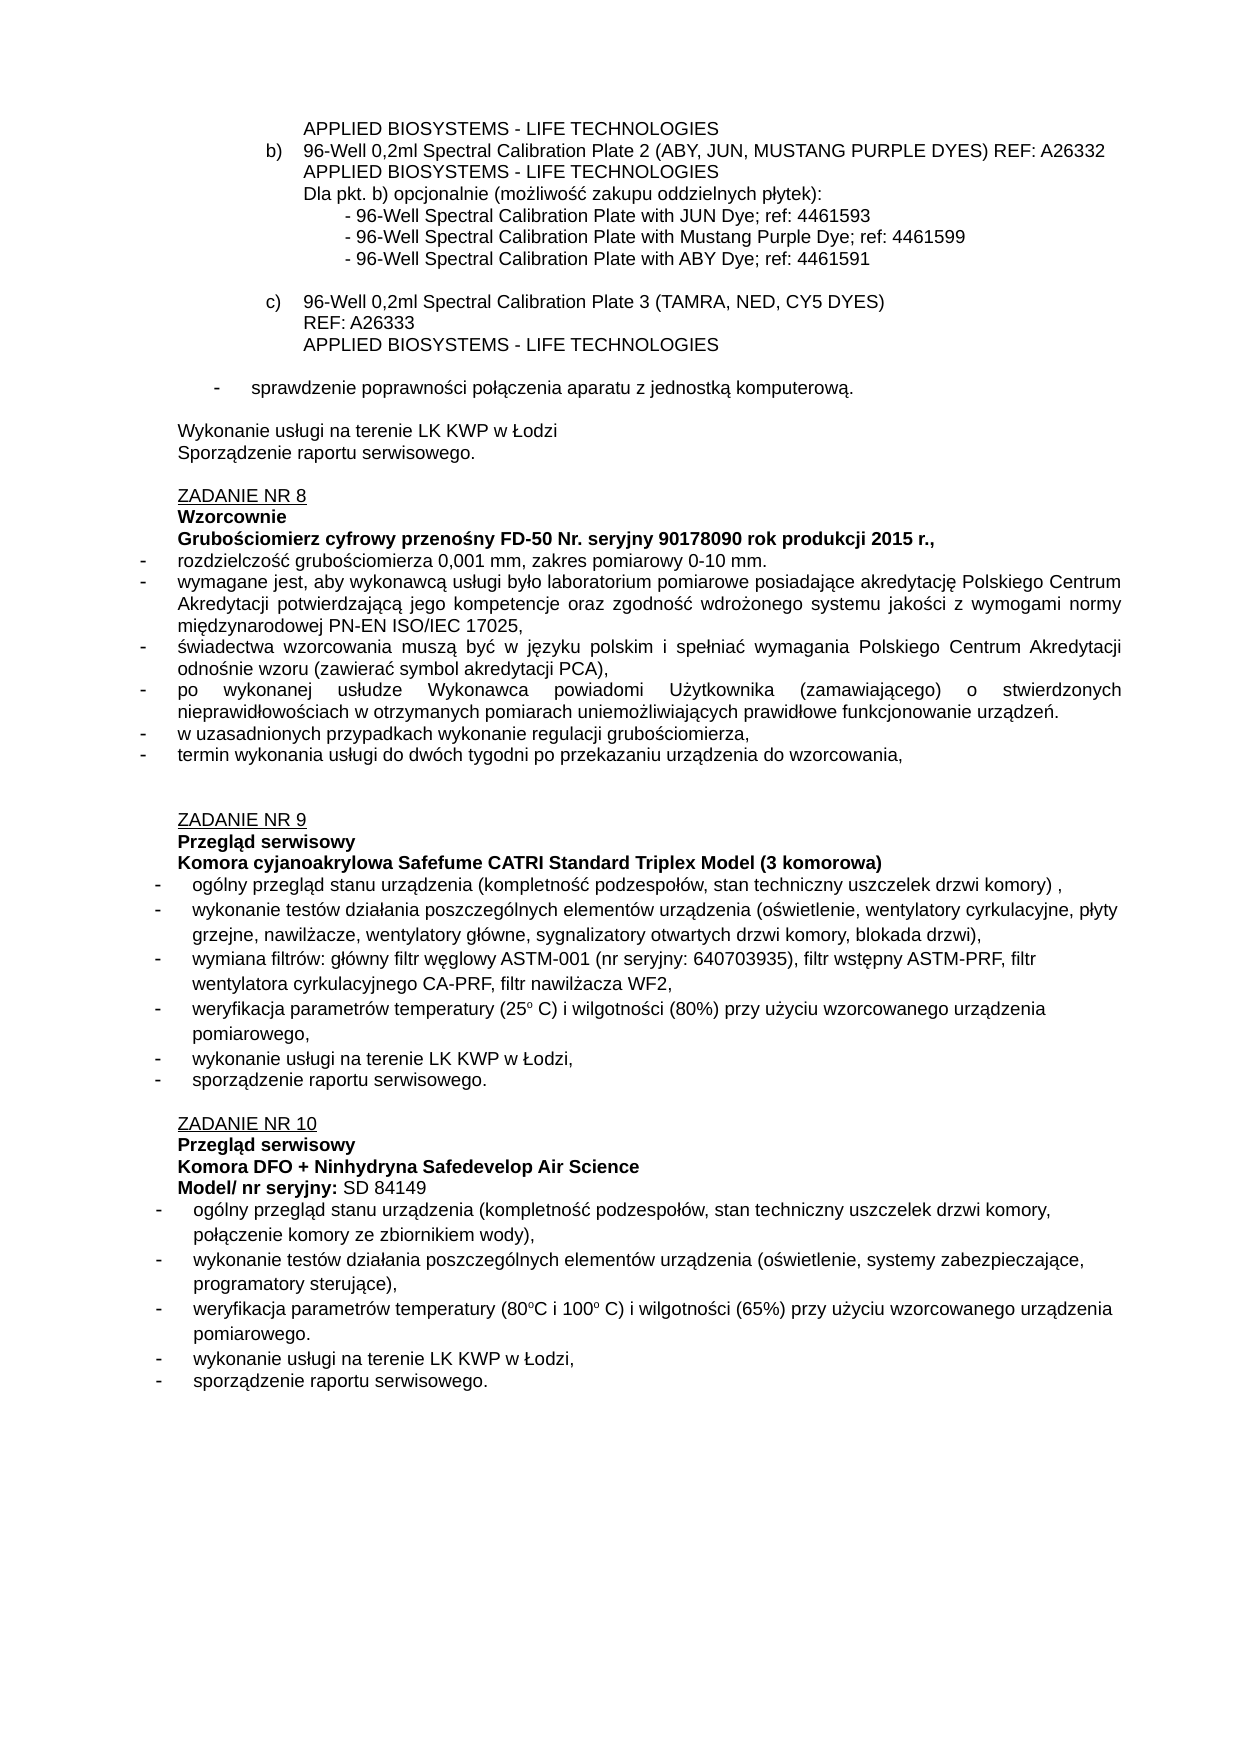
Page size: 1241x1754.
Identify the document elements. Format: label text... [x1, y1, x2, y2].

list ogólny przegląd stanu urządzenia (kompletność podzespołów, stan techniczny uszczelek drzwi komory) , [154, 873, 1122, 895]
list sporządzenie raportu serwisowego. [154, 1069, 1122, 1091]
list weryfikacja parametrów temperatury (80oC i 100o C) i wilgotności (65%) przy użyciu wzorcowanego urządzenia pomiarowego. [156, 1298, 1122, 1344]
text - 96-Well Spectral Calibration Plate with JUN Dye; ref: 4461593 [267, 204, 1122, 226]
list wymagane jest, aby wykonawcą usługi było laboratorium pomiarowe posiadające akredytację Polskiego Centrum Akredytacji potwierdzającą jego kompetencje oraz zgodność wdrożonego systemu jakości z wymogami normy międzynarodowej PN-EN ISO/IEC 17025, [140, 571, 1122, 636]
list świadectwa wzorcowania muszą być w języku polskim i spełniać wymagania Polskiego Centrum Akredytacji odnośnie wzoru (zawierać symbol akredytacji PCA), [140, 636, 1122, 679]
text APPLIED BIOSYSTEMS - LIFE TECHNOLOGIES [231, 161, 1122, 183]
text APPLIED BIOSYSTEMS - LIFE TECHNOLOGIES [303, 118, 1122, 140]
text APPLIED BIOSYSTEMS - LIFE TECHNOLOGIES [231, 334, 1122, 355]
text Przegląd serwisowy [177, 1134, 1122, 1156]
list weryfikacja parametrów temperatury (25o C) i wilgotności (80%) przy użyciu wzorcowanego urządzenia pomiarowego, [154, 998, 1122, 1044]
text - 96-Well Spectral Calibration Plate with Mustang Purple Dye; ref: 4461599 [267, 226, 1122, 247]
text REF: A26333 [231, 312, 1122, 334]
list w uzasadnionych przypadkach wykonanie regulacji grubościomierza, [140, 722, 1122, 744]
list termin wykonania usługi do dwóch tygodni po przekazaniu urządzenia do wzorcowania, [140, 744, 1122, 766]
list 96-Well 0,2ml Spectral Calibration Plate 3 (TAMRA, NED, CY5 DYES) [266, 291, 1122, 312]
list 96-Well 0,2ml Spectral Calibration Plate 2 (ABY, JUN, MUSTANG PURPLE DYES) REF: A26332 [266, 140, 1122, 161]
list Sporządzenie raportu serwisowego. [177, 442, 1122, 463]
list sprawdzenie poprawności połączenia aparatu z jednostką komputerową. [213, 377, 1122, 398]
list ogólny przegląd stanu urządzenia (kompletność podzespołów, stan techniczny uszczelek drzwi komory, połączenie komory ze zbiornikiem wody), [156, 1199, 1122, 1245]
text - 96-Well Spectral Calibration Plate with ABY Dye; ref: 4461591 [339, 247, 1122, 269]
list wykonanie usługi na terenie LK KWP w Łodzi, [154, 1047, 1122, 1069]
list rozdzielczość grubościomierza 0,001 mm, zakres pomiarowy 0-10 mm. [140, 549, 1122, 571]
text Komora cyjanoakrylowa Safefume CATRI Standard Triplex Model (3 komorowa) [177, 852, 1122, 873]
text ZADANIE NR 9 [177, 809, 1122, 830]
list wykonanie testów działania poszczególnych elementów urządzenia (oświetlenie, systemy zabezpieczające, programatory sterujące), [156, 1248, 1122, 1295]
text Model/ nr seryjny: SD 84149 [177, 1177, 1122, 1199]
text Wzorcownie [177, 506, 1122, 528]
text ZADANIE NR 10 [177, 1112, 1122, 1134]
list po wykonanej usłudze Wykonawca powiadomi Użytkownika (zamawiającego) o stwierdzonych nieprawidłowościach w otrzymanych pomiarach uniemożliwiających prawidłowe funkcjonowanie urządzeń. [140, 679, 1122, 722]
text Dla pkt. b) opcjonalnie (możliwość zakupu oddzielnych płytek): [231, 183, 1122, 204]
text Przegląd serwisowy [177, 830, 1122, 852]
list wykonanie testów działania poszczególnych elementów urządzenia (oświetlenie, wentylatory cyrkulacyjne, płyty grzejne, nawilżacze, wentylatory główne, sygnalizatory otwartych drzwi komory, blokada drzwi), [154, 898, 1122, 945]
text Komora DFO + Ninhydryna Safedevelop Air Science [177, 1156, 1122, 1177]
text Grubościomierz cyfrowy przenośny FD-50 Nr. seryjny 90178090 rok produkcji 2015 r., [177, 528, 1122, 549]
list wykonanie usługi na terenie LK KWP w Łodzi, [156, 1348, 1122, 1369]
list Wykonanie usługi na terenie LK KWP w Łodzi [177, 420, 1122, 442]
list sporządzenie raportu serwisowego. [156, 1369, 1122, 1391]
text ZADANIE NR 8 [177, 485, 1122, 506]
list wymiana filtrów: główny filtr węglowy ASTM-001 (nr seryjny: 640703935), filtr wstępny ASTM-PRF, filtr wentylatora cyrkulacyjnego CA-PRF, filtr nawilżacza WF2, [154, 948, 1122, 994]
